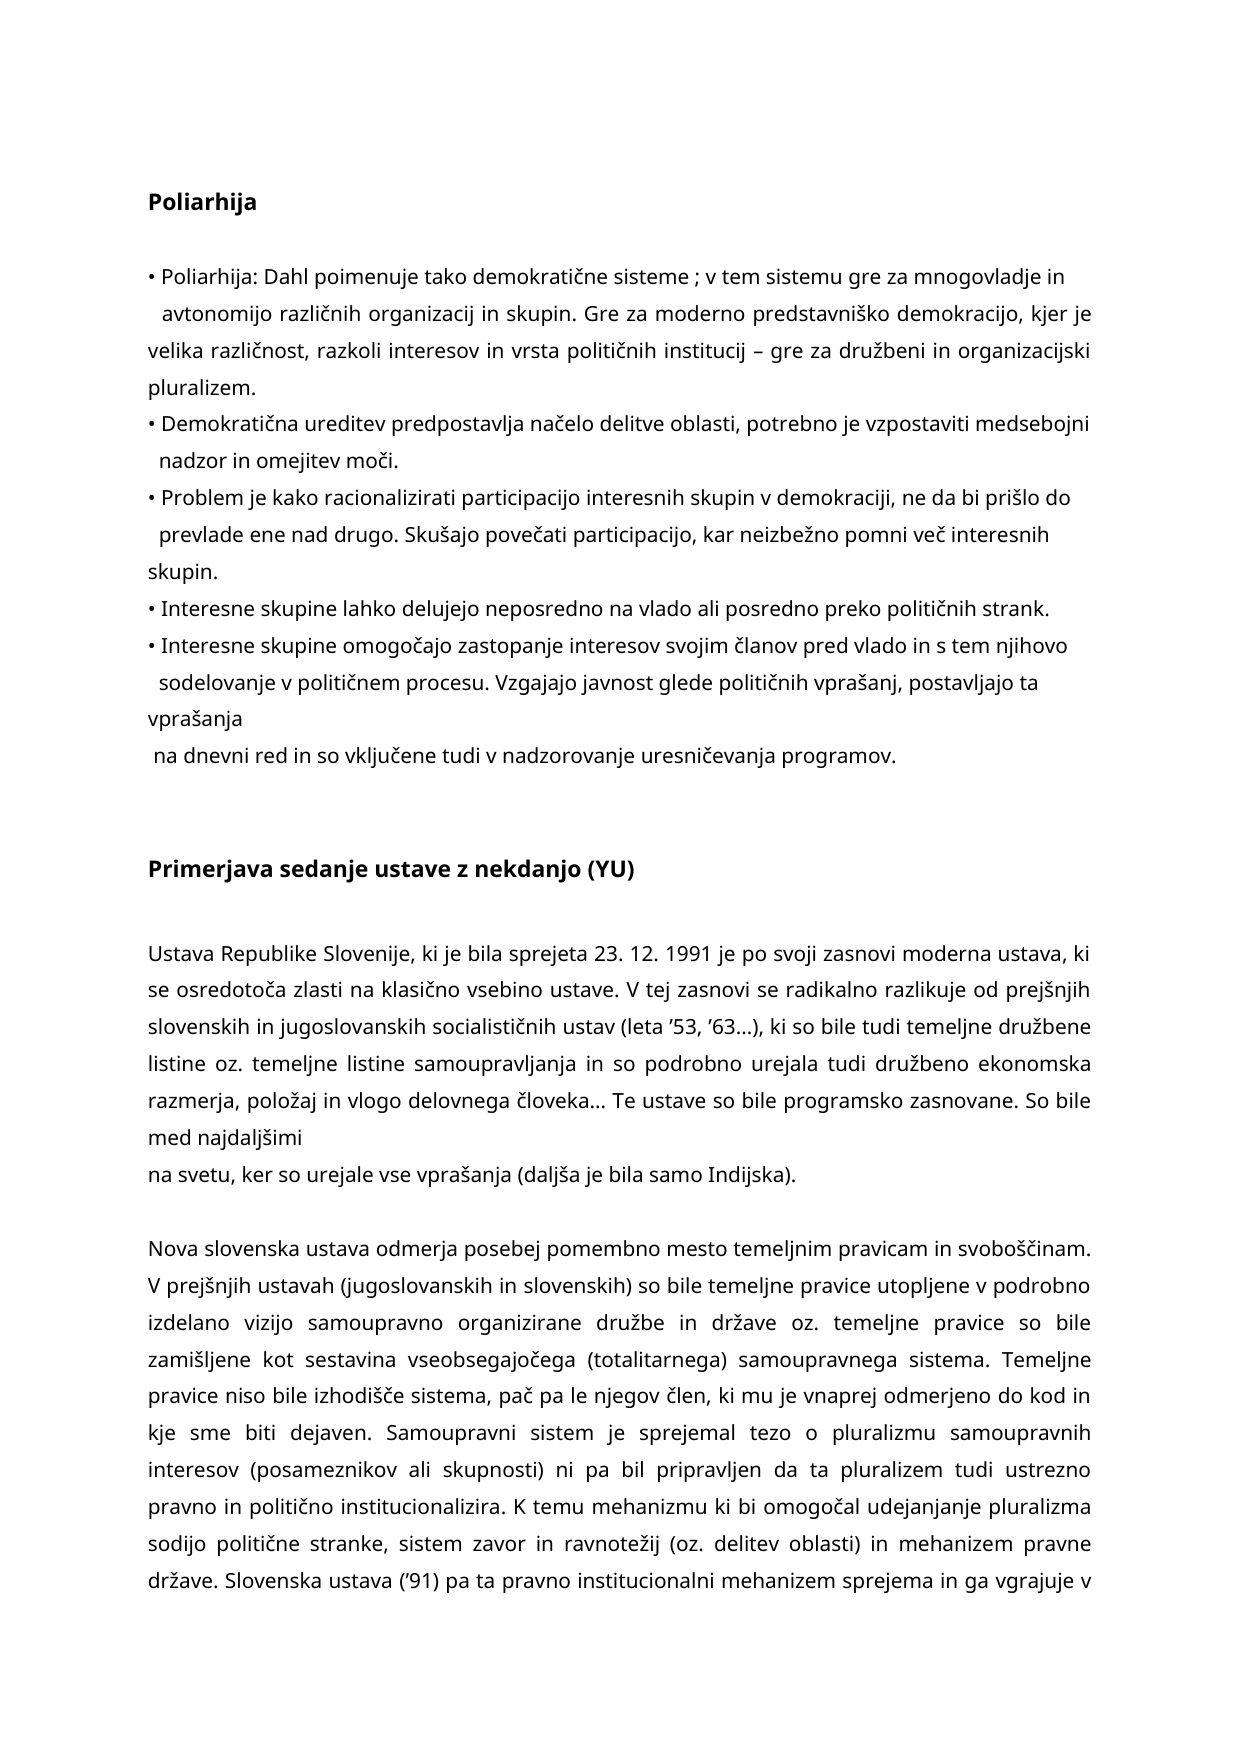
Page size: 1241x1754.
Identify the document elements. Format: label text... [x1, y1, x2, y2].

text • Interesne skupine omogočajo zastopanje interesov svojim članov pred vlado in s tem njihovo [148, 631, 1093, 659]
text Poliarhija • Poliarhija: Dahl poimenuje tako demokratične sisteme ; v tem sistemu gre za mnogovladje in [148, 148, 1093, 290]
text avtonomijo različnih organizacij in skupin. Gre za moderno predstavniško demokracijo, kjer je velika različnost, razkoli interesov in vrsta političnih institucij – gre za družbeni in organizacijski pluralizem. • Demokratična ureditev predpostavlja načelo delitve oblasti, potrebno je vzpostaviti medsebojni [148, 299, 1093, 438]
text nadzor in omejitev moči. • Problem je kako racionalizirati participacijo interesnih skupin v demokraciji, ne da bi prišlo do [148, 446, 1093, 512]
text na svetu, ker so urejale vse vprašanja (daljša je bila samo Indijska). [148, 1160, 1093, 1226]
text sodelovanje v političnem procesu. Vzgajajo javnost glede političnih vprašanj, postavljajo ta vprašanja [148, 668, 1093, 733]
text Ustava Republike Slovenije, ki je bila sprejeta 23. 12. 1991 je po svoji zasnovi moderna ustava, ki se osredotoča zlasti na klasično vsebino ustave. V tej zasnovi se radikalno razlikuje od prejšnjih slovenskih in jugoslovanskih socialističnih ustav (leta ’53, ’63…), ki so bile tudi temeljne družbene listine oz. temeljne listine samoupravljanja in so podrobno urejala tudi družbeno ekonomska razmerja, položaj in vlogo delovnega človeka… Te ustave so bile programsko zasnovane. So bile med najdaljšimi [148, 939, 1093, 1151]
text na dnevni red in so vključene tudi v nadzorovanje uresničevanja programov. Primerjava sedanje ustave z nekdanjo (YU) [148, 741, 1093, 928]
text Nova slovenska ustava odmerja posebej pomembno mesto temeljnim pravicam in svoboščinam. V prejšnjih ustavah (jugoslovanskih in slovenskih) so bile temeljne pravice utopljene v podrobno izdelano vizijo samoupravno organizirane družbe in države oz. temeljne pravice so bile zamišljene kot sestavina vseobsegajočega (totalitarnega) samoupravnega sistema. Temeljne pravice niso bile izhodišče sistema, pač pa le njegov člen, ki mu je vnaprej odmerjeno do kod in kje sme biti dejaven. Samoupravni sistem je sprejemal tezo o pluralizmu samoupravnih interesov (posameznikov ali skupnosti) ni pa bil pripravljen da ta pluralizem tudi ustrezno pravno in politično institucionalizira. K temu mehanizmu ki bi omogočal udejanjanje pluralizma sodijo politične stranke, sistem zavor in ravnotežij (oz. delitev oblasti) in mehanizem pravne države. Slovenska ustava (’91) pa ta pravno institucionalni mehanizem sprejema in ga vgrajuje v [148, 1234, 1093, 1594]
text prevlade ene nad drugo. Skušajo povečati participacijo, kar neizbežno pomni več interesnih skupin. • Interesne skupine lahko delujejo neposredno na vlado ali posredno preko političnih strank. [148, 520, 1093, 622]
